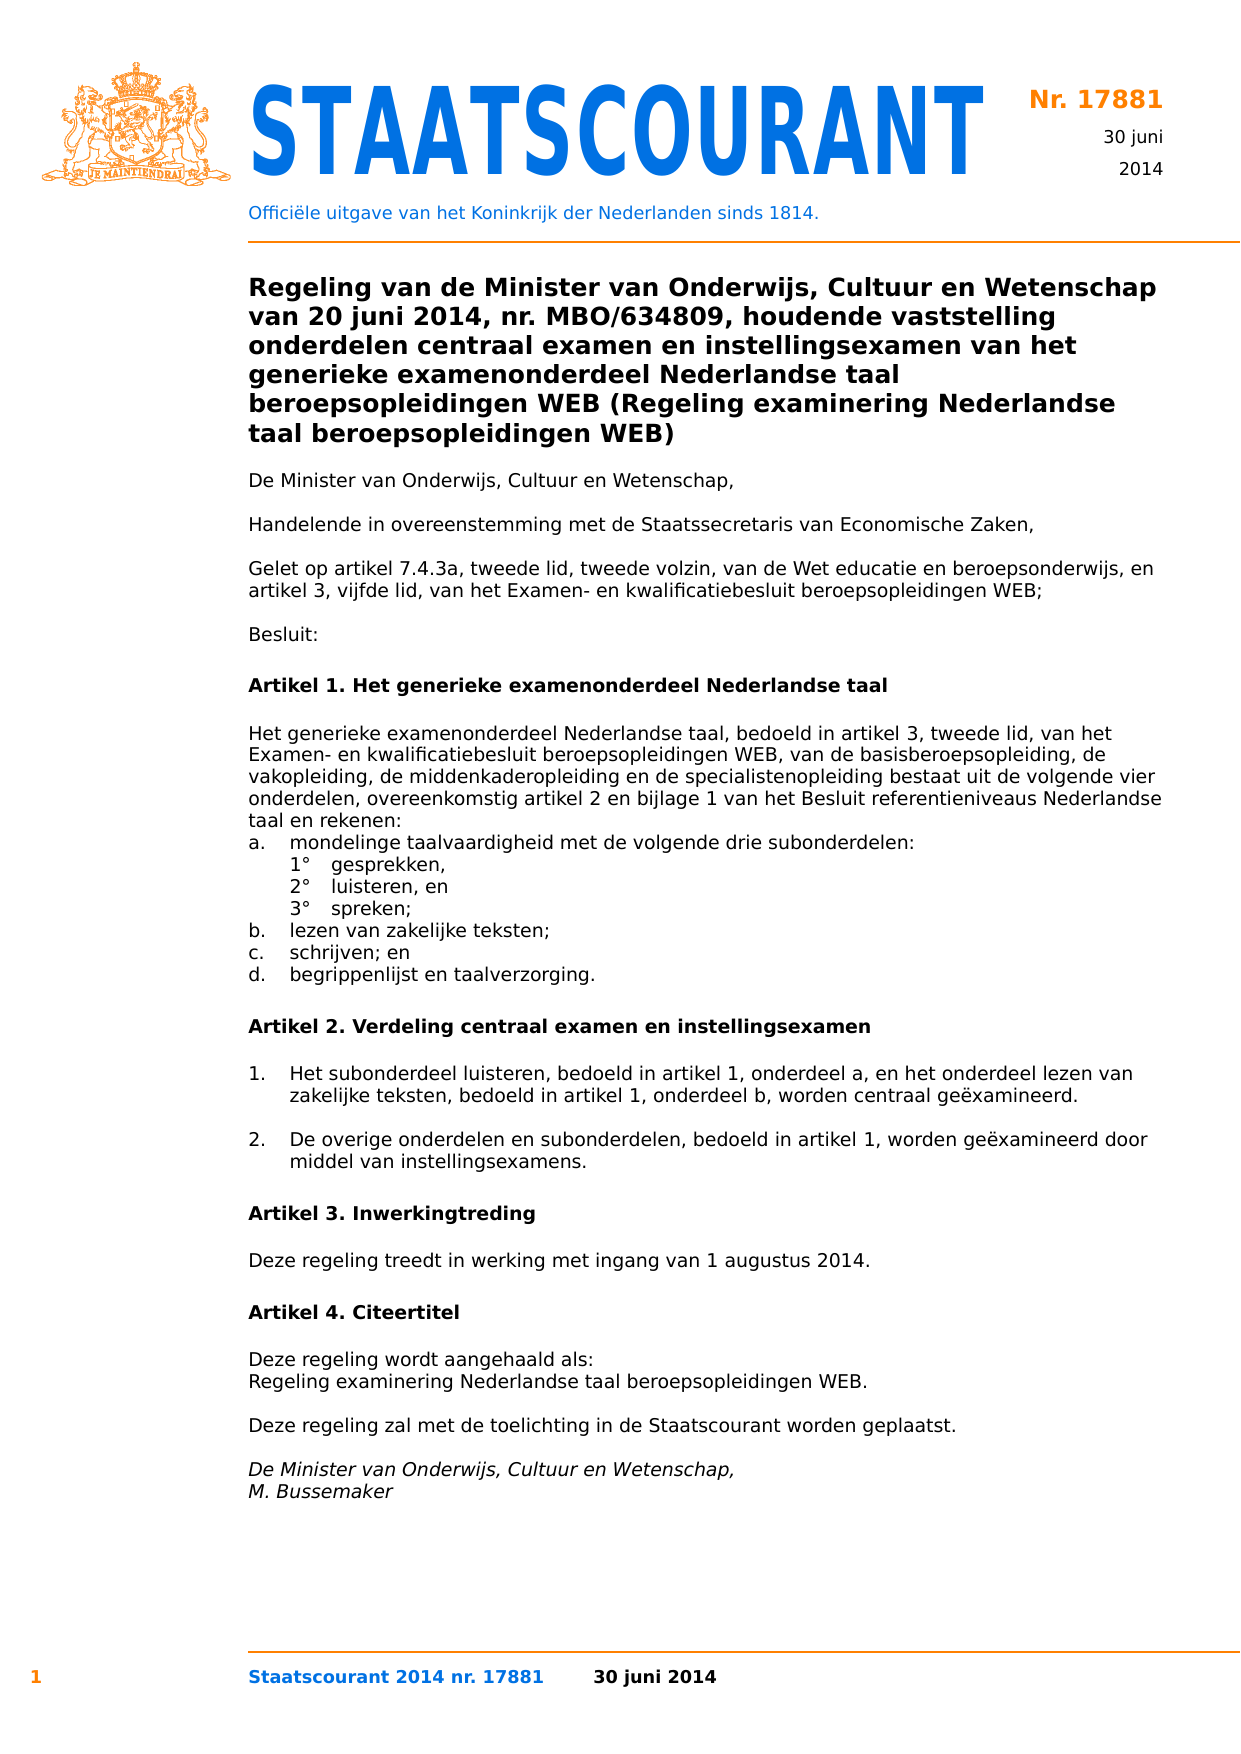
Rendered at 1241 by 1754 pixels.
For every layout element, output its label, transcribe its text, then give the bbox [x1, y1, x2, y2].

text Deze regeling treedt in werking met ingang van 1 augustus 2014. [248, 1250, 1163, 1272]
text De Minister van Onderwijs, Cultuur en Wetenschap, M. Bussemaker [248, 1458, 1163, 1502]
table_cell 2014 [998, 153, 1240, 203]
text d. begrippenlijst en taalverzorging. [248, 964, 1163, 986]
table_cell Officiële uitgave van het Koninkrijk der Nederlanden sinds 1814. [248, 203, 1240, 241]
text Besluit: [248, 623, 1163, 645]
subtitle Artikel 2. Verdeling centraal examen en instellingsexamen [248, 1016, 1163, 1038]
text b. lezen van zakelijke teksten; [248, 920, 1163, 942]
text 2° luisteren, en [289, 876, 1163, 898]
subtitle Artikel 1. Het generieke examenonderdeel Nederlandse taal [248, 675, 1163, 697]
text Deze regeling wordt aangehaald als: [248, 1349, 1163, 1371]
subtitle Regeling van de Minister van Onderwijs, Cultuur en Wetenschap van 20 juni 2014, nr. MBO/634809, houdende vaststelling onderdelen centraal examen en instellingsexamen van het generieke examenonderdeel Nederlandse taal beroepsopleidingen WEB (Regeling examinering Nederlandse taal beroepsopleidingen WEB) [248, 273, 1163, 448]
text Gelet op artikel 7.4.3a, tweede lid, tweede volzin, van de Wet educatie en beroepsonderwijs, en artikel 3, vijfde lid, van het Examen- en kwalificatiebesluit beroepsopleidingen WEB; [248, 558, 1163, 602]
text Regeling examinering Nederlandse taal beroepsopleidingen WEB. [248, 1371, 1163, 1393]
text a. mondelinge taalvaardigheid met de volgende drie subonderdelen: [248, 832, 1163, 854]
text Deze regeling zal met de toelichting in de Staatscourant worden geplaatst. [248, 1415, 1163, 1437]
picture [41, 62, 231, 186]
text 2. De overige onderdelen en subonderdelen, bedoeld in artikel 1, worden geëxamineerd door middel van instellingsexamens. [248, 1129, 1163, 1173]
text Het generieke examenonderdeel Nederlandse taal, bedoeld in artikel 3, tweede lid, van het Examen- en kwalificatiebesluit beroepsopleidingen WEB, van de basisberoepsopleiding, de vakopleiding, de middenkaderopleiding en de specialistenopleiding bestaat uit de volgende vier onderdelen, overeenkomstig artikel 2 en bijlage 1 van het Besluit referentieniveaus Nederlandse taal en rekenen: [248, 722, 1163, 832]
text c. schrijven; en [248, 942, 1163, 964]
subtitle Artikel 3. Inwerkingtreding [248, 1203, 1163, 1225]
table_header [25, 62, 248, 241]
table_cell 30 juni [998, 121, 1240, 153]
text Handelende in overeenstemming met de Staatssecretaris van Economische Zaken, [248, 514, 1163, 536]
text 1. Het subonderdeel luisteren, bedoeld in artikel 1, onderdeel a, en het onderdeel lezen van zakelijke teksten, bedoeld in artikel 1, onderdeel b, worden centraal geëxamineerd. [248, 1063, 1163, 1107]
text 3° spreken; [289, 898, 1163, 920]
text De Minister van Onderwijs, Cultuur en Wetenschap, [248, 470, 1163, 492]
text 1° gesprekken, [289, 854, 1163, 876]
table_header Nr. 17881 [998, 62, 1240, 121]
subtitle Artikel 4. Citeertitel [248, 1302, 1163, 1324]
table_header STAATSCOURANT [248, 62, 998, 203]
